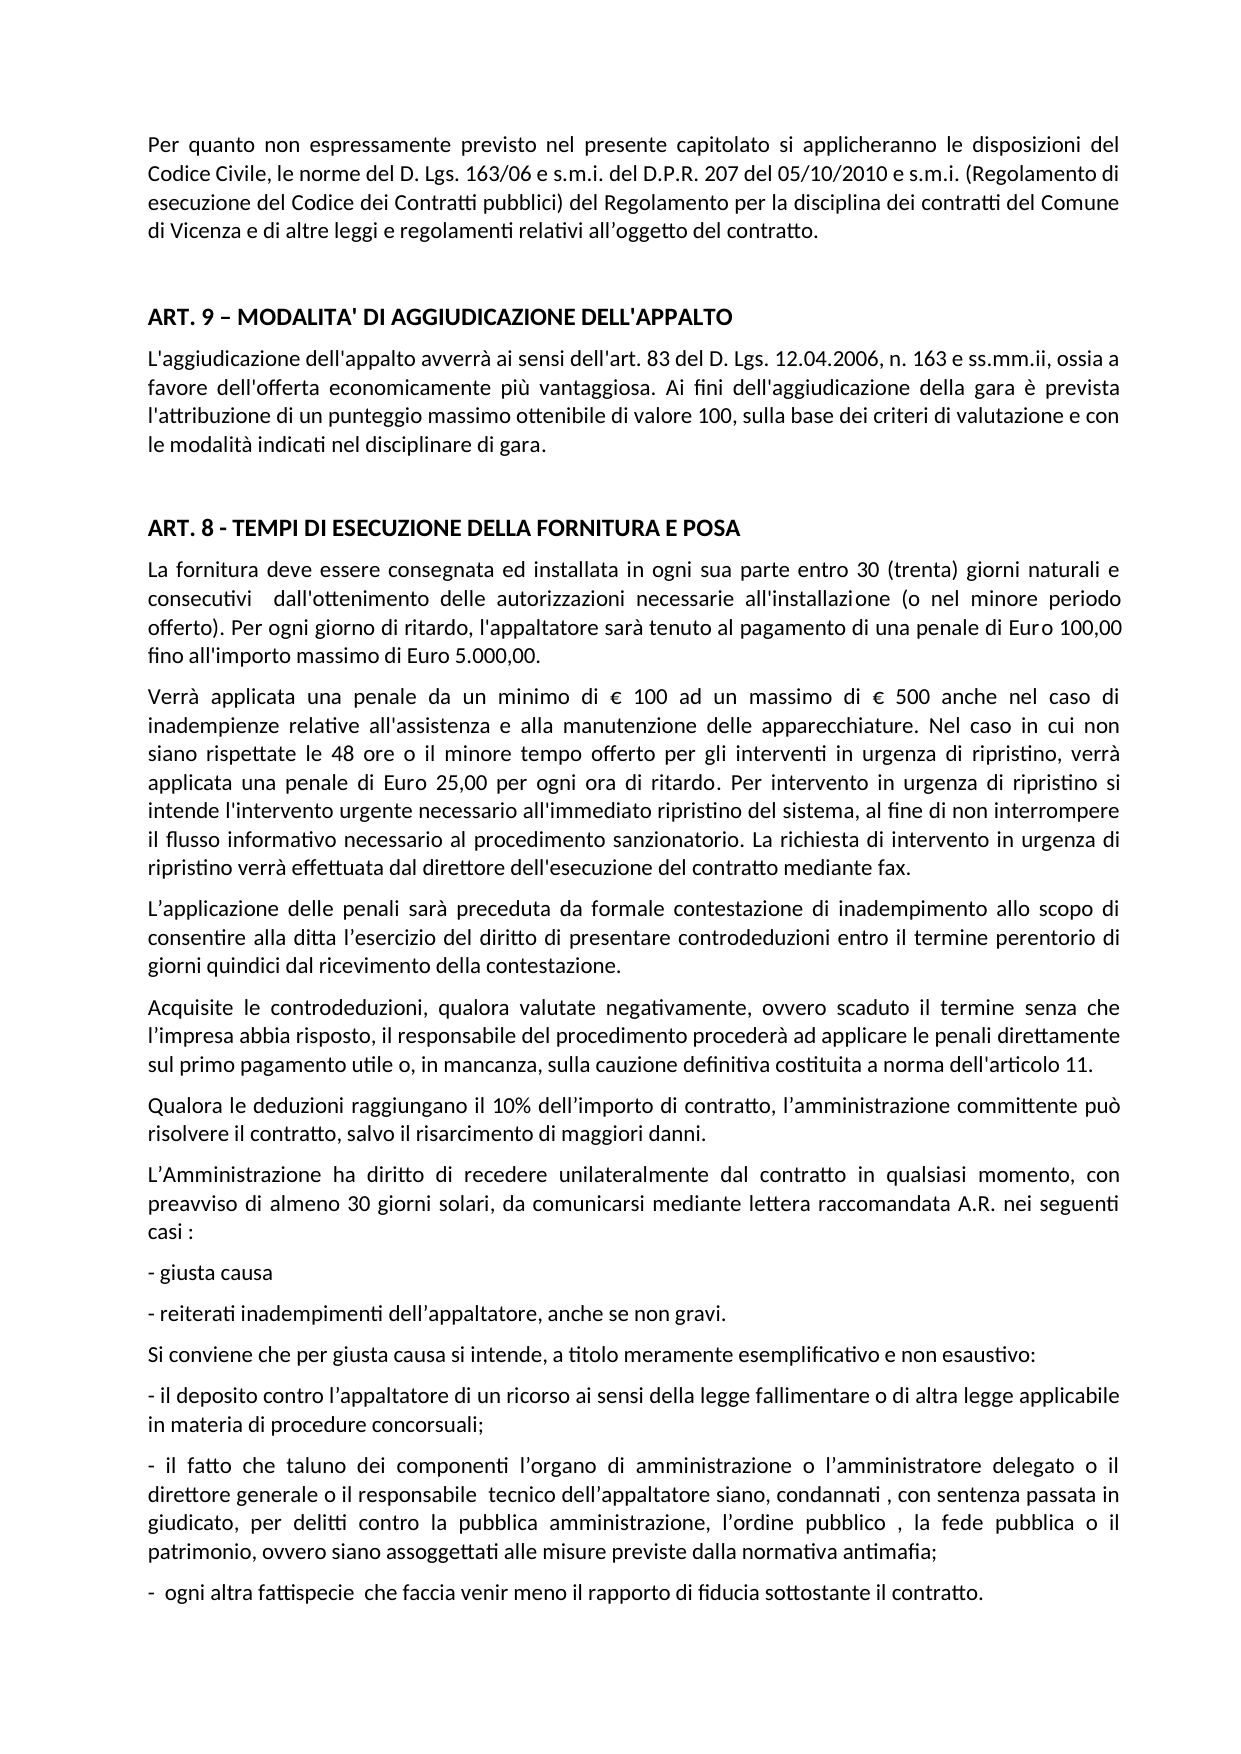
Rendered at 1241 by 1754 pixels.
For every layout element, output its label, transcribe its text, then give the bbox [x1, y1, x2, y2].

text Per quanto non espressamente previsto nel presente capitolato si applicheranno le disposizioni del Codice Civile, le norme del D. Lgs. 163/06 e s.m.i. del D.P.R. 207 del 05/10/2010 e s.m.i. (Regolamento di esecuzione del Codice dei Contratti pubblici) del Regolamento per la disciplina dei contratti del Comune di Vicenza e di altre leggi e regolamenti relativi all’oggetto del contratto. [148, 130, 1122, 244]
text - il deposito contro l’appaltatore di un ricorso ai sensi della legge fallimentare o di altra legge applicabile in materia di procedure concorsuali; [148, 1381, 1122, 1438]
text La fornitura deve essere consegnata ed installata in ogni sua parte entro 30 (trenta) giorni naturali e consecutivi dall'ottenimento delle autorizzazioni necessarie all'installazione (o nel minore periodo offerto). Per ogni giorno di ritardo, l'appaltatore sarà tenuto al pagamento di una penale di Euro 100,00 fino all'importo massimo di Euro 5.000,00. [148, 555, 1122, 669]
text Verrà applicata una penale da un minimo di € 100 ad un massimo di € 500 anche nel caso di inadempienze relative all'assistenza e alla manutenzione delle apparecchiature. Nel caso in cui non siano rispettate le 48 ore o il minore tempo offerto per gli interventi in urgenza di ripristino, verrà applicata una penale di Euro 25,00 per ogni ora di ritardo. Per intervento in urgenza di ripristino si intende l'intervento urgente necessario all'immediato ripristino del sistema, al fine di non interrompere il flusso informativo necessario al procedimento sanzionatorio. La richiesta di intervento in urgenza di ripristino verrà effettuata dal direttore dell'esecuzione del contratto mediante fax. [148, 682, 1122, 882]
text - il fatto che taluno dei componenti l’organo di amministrazione o l’amministratore delegato o il direttore generale o il responsabile tecnico dell’appaltatore siano, condannati , con sentenza passata in giudicato, per delitti contro la pubblica amministrazione, l’ordine pubblico , la fede pubblica o il patrimonio, ovvero siano assoggettati alle misure previste dalla normativa antimafia; [148, 1451, 1122, 1565]
text ART. 8 - TEMPI DI ESECUZIONE DELLA FORNITURA E POSA [148, 512, 1122, 543]
text ART. 9 – MODALITA' DI AGGIUDICAZIONE DELL'APPALTO [148, 301, 1122, 332]
text Qualora le deduzioni raggiungano il 10% dell’importo di contratto, l’amministrazione committente può risolvere il contratto, salvo il risarcimento di maggiori danni. [148, 1091, 1122, 1148]
text L’Amministrazione ha diritto di recedere unilateralmente dal contratto in qualsiasi momento, con preavviso di almeno 30 giorni solari, da comunicarsi mediante lettera raccomandata A.R. nei seguenti casi : [148, 1160, 1122, 1246]
text - ogni altra fattispecie che faccia venir meno il rapporto di fiducia sottostante il contratto. [148, 1578, 1122, 1606]
text - giusta causa [148, 1258, 1122, 1287]
text L’applicazione delle penali sarà preceduta da formale contestazione di inadempimento allo scopo di consentire alla ditta l’esercizio del diritto di presentare controdeduzioni entro il termine perentorio di giorni quindici dal ricevimento della contestazione. [148, 894, 1122, 980]
text Si conviene che per giusta causa si intende, a titolo meramente esemplificativo e non esaustivo: [148, 1340, 1122, 1369]
text - reiterati inadempimenti dell’appaltatore, anche se non gravi. [148, 1299, 1122, 1328]
text Acquisite le controdeduzioni, qualora valutate negativamente, ovvero scaduto il termine senza che l’impresa abbia risposto, il responsabile del procedimento procederà ad applicare le penali direttamente sul primo pagamento utile o, in mancanza, sulla cauzione definitiva costituita a norma dell'articolo 11. [148, 992, 1122, 1078]
text L'aggiudicazione dell'appalto avverrà ai sensi dell'art. 83 del D. Lgs. 12.04.2006, n. 163 e ss.mm.ii, ossia a favore dell'offerta economicamente più vantaggiosa. Ai fini dell'aggiudicazione della gara è prevista l'attribuzione di un punteggio massimo ottenibile di valore 100, sulla base dei criteri di valutazione e con le modalità indicati nel disciplinare di gara. [148, 344, 1122, 458]
